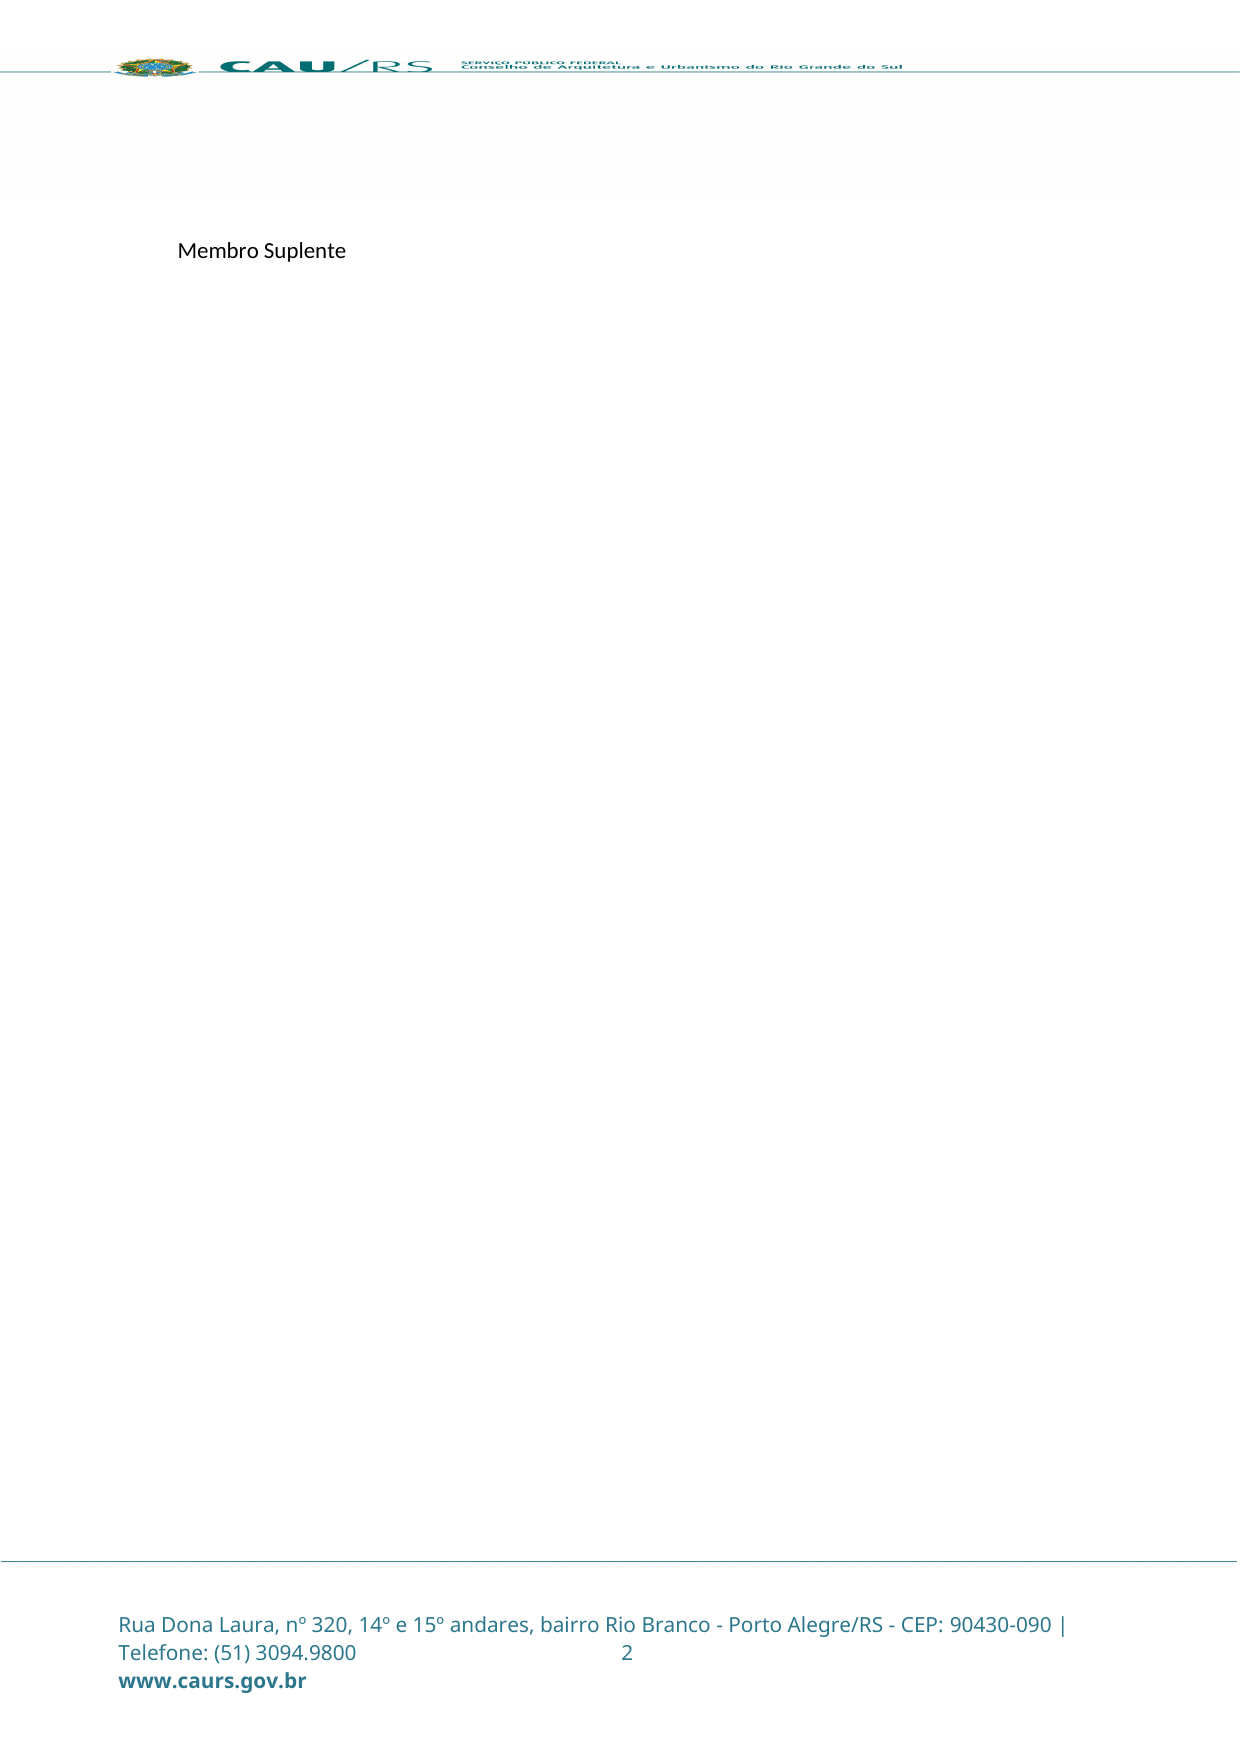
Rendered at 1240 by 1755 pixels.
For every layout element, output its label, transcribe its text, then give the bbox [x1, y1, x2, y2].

text Membro Suplente [177, 236, 1121, 264]
